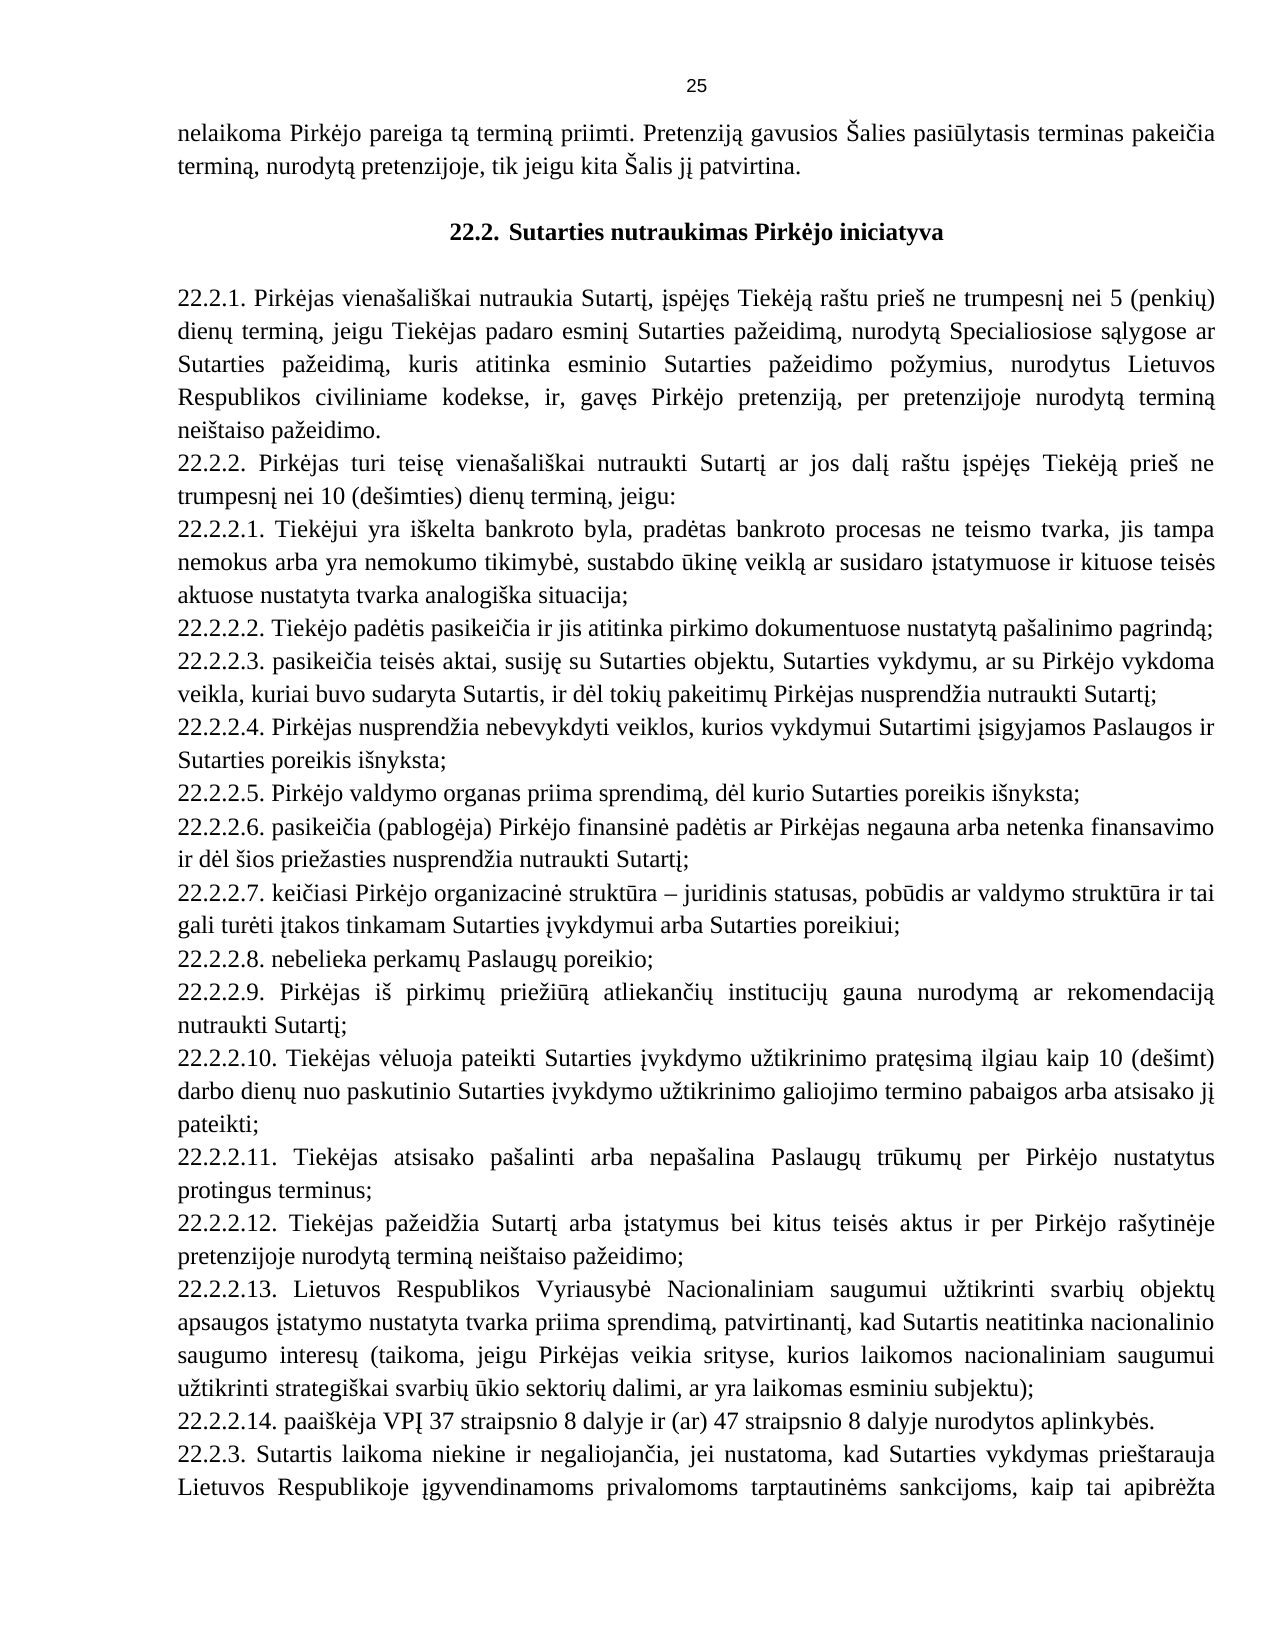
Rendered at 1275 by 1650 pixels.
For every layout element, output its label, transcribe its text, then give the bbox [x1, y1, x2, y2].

text 22.2.3. Sutartis laikoma niekine ir negaliojančia, jei nustatoma, kad Sutarties vykdymas prieštarauja Lietuvos Respublikoje įgyvendinamoms privalomoms tarptautinėms sankcijoms, kaip tai apibrėžta [177, 1439, 1216, 1501]
text 22.2.2.8. nebelieka perkamų Paslaugų poreikio; [177, 944, 1216, 972]
text 22.2.2.1. Tiekėjui yra iškelta bankroto byla, pradėtas bankroto procesas ne teismo tvarka, jis tampa nemokus arba yra nemokumo tikimybė, sustabdo ūkinę veiklą ar susidaro įstatymuose ir kituose teisės aktuose nustatyta tvarka analogiška situacija; [177, 514, 1216, 609]
text 22.2.2.14. paaiškėja VPĮ 37 straipsnio 8 dalyje ir (ar) 47 straipsnio 8 dalyje nurodytos aplinkybės. [177, 1406, 1216, 1435]
text 22.2.1. Pirkėjas vienašališkai nutraukia Sutartį, įspėjęs Tiekėją raštu prieš ne trumpesnį nei 5 (penkių) dienų terminą, jeigu Tiekėjas padaro esminį Sutarties pažeidimą, nurodytą Specialiosiose sąlygose ar Sutarties pažeidimą, kuris atitinka esminio Sutarties pažeidimo požymius, nurodytus Lietuvos Respublikos civiliniame kodekse, ir, gavęs Pirkėjo pretenziją, per pretenzijoje nurodytą terminą neištaiso pažeidimo. [177, 283, 1216, 444]
text 22.2.2. Pirkėjas turi teisę vienašališkai nutraukti Sutartį ar jos dalį raštu įspėjęs Tiekėją prieš ne trumpesnį nei 10 (dešimties) dienų terminą, jeigu: [177, 448, 1216, 510]
text nelaikoma Pirkėjo pareiga tą terminą priimti. Pretenziją gavusios Šalies pasiūlytasis terminas pakeičia terminą, nurodytą pretenzijoje, tik jeigu kita Šalis jį patvirtina. [177, 118, 1216, 180]
text 22.2.2.11. Tiekėjas atsisako pašalinti arba nepašalina Paslaugų trūkumų per Pirkėjo nustatytus protingus terminus; [177, 1142, 1216, 1203]
text 22.2.2.13. Lietuvos Respublikos Vyriausybė Nacionaliniam saugumui užtikrinti svarbių objektų apsaugos įstatymo nustatyta tvarka priima sprendimą, patvirtinantį, kad Sutartis neatitinka nacionalinio saugumo interesų (taikoma, jeigu Pirkėjas veikia srityse, kurios laikomos nacionaliniam saugumui užtikrinti strategiškai svarbių ūkio sektorių dalimi, ar yra laikomas esminiu subjektu); [177, 1274, 1216, 1402]
text 22.2.2.5. Pirkėjo valdymo organas priima sprendimą, dėl kurio Sutarties poreikis išnyksta; [177, 778, 1216, 807]
text 22.2.2.7. keičiasi Pirkėjo organizacinė struktūra – juridinis statusas, pobūdis ar valdymo struktūra ir tai gali turėti įtakos tinkamam Sutarties įvykdymui arba Sutarties poreikiui; [177, 878, 1216, 939]
text 22.2.2.2. Tiekėjo padėtis pasikeičia ir jis atitinka pirkimo dokumentuose nustatytą pašalinimo pagrindą; [177, 613, 1216, 642]
text 22.2.2.6. pasikeičia (pablogėja) Pirkėjo finansinė padėtis ar Pirkėjas negauna arba netenka finansavimo ir dėl šios priežasties nusprendžia nutraukti Sutartį; [177, 812, 1216, 873]
text 22.2.2.12. Tiekėjas pažeidžia Sutartį arba įstatymus bei kitus teisės aktus ir per Pirkėjo rašytinėje pretenzijoje nurodytą terminą neištaiso pažeidimo; [177, 1208, 1216, 1269]
text 22.2.2.4. Pirkėjas nusprendžia nebevykdyti veiklos, kurios vykdymui Sutartimi įsigyjamos Paslaugos ir Sutarties poreikis išnyksta; [177, 712, 1216, 774]
subtitle 22.2. Sutarties nutraukimas Pirkėjo iniciatyva [177, 217, 1216, 246]
text 22.2.2.3. pasikeičia teisės aktai, susiję su Sutarties objektu, Sutarties vykdymu, ar su Pirkėjo vykdoma veikla, kuriai buvo sudaryta Sutartis, ir dėl tokių pakeitimų Pirkėjas nusprendžia nutraukti Sutartį; [177, 646, 1216, 708]
text 22.2.2.9. Pirkėjas iš pirkimų priežiūrą atliekančių institucijų gauna nurodymą ar rekomendaciją nutraukti Sutartį; [177, 977, 1216, 1038]
text 22.2.2.10. Tiekėjas vėluoja pateikti Sutarties įvykdymo užtikrinimo pratęsimą ilgiau kaip 10 (dešimt) darbo dienų nuo paskutinio Sutarties įvykdymo užtikrinimo galiojimo termino pabaigos arba atsisako jį pateikti; [177, 1043, 1216, 1137]
